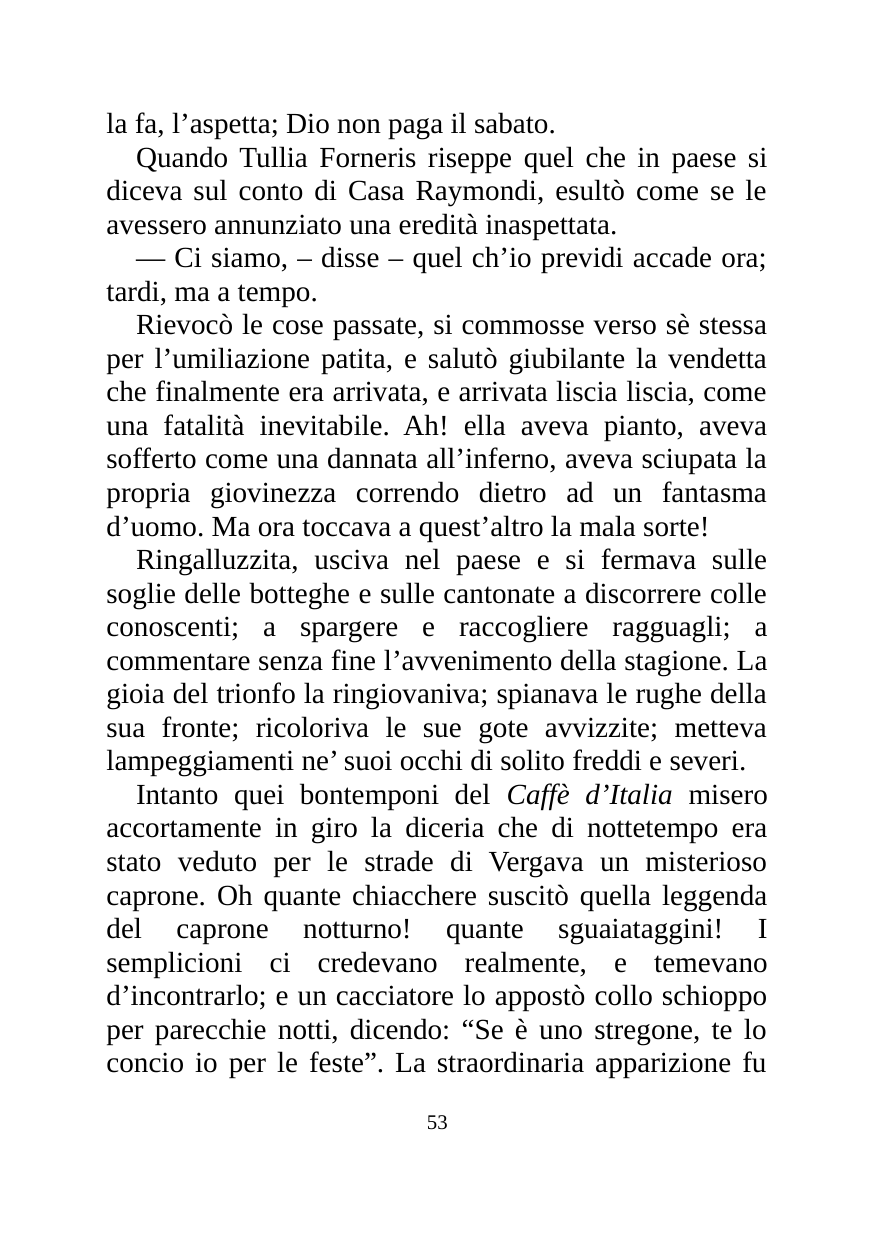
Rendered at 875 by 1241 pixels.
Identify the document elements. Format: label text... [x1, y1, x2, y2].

text la fa, l’aspetta; Dio non paga il sabato. [106, 106, 768, 140]
text Quando Tullia Forneris riseppe quel che in paese si diceva sul conto di Casa Raymondi, esultò come se le avessero annunziato una eredità inaspettata. [106, 140, 768, 240]
text Intanto quei bontemponi del Caffè d’Italia misero accortamente in giro la diceria che di nottetempo era stato veduto per le strade di Vergava un misterioso caprone. Oh quante chiacchere suscitò quella leggenda del caprone notturno! quante sguaiataggini! I semplicioni ci credevano realmente, e temevano d’incontrarlo; e un cacciatore lo appostò collo schioppo per parecchie notti, dicendo: “Se è uno stregone, te lo concio io per le feste”. La straordinaria apparizione fu [106, 777, 768, 1079]
text Ringalluzzita, usciva nel paese e si fermava sulle soglie delle botteghe e sulle cantonate a discorrere colle conoscenti; a spargere e raccogliere ragguagli; a commentare senza fine l’avvenimento della stagione. La gioia del trionfo la ringiovaniva; spianava le rughe della sua fronte; ricoloriva le sue gote avvizzite; metteva lampeggiamenti ne’ suoi occhi di solito freddi e severi. [106, 542, 768, 777]
text Rievocò le cose passate, si commosse verso sè stessa per l’umiliazione patita, e salutò giubilante la vendetta che finalmente era arrivata, e arrivata liscia liscia, come una fatalità inevitabile. Ah! ella aveva pianto, aveva sofferto come una dannata all’inferno, aveva sciupata la propria giovinezza correndo dietro ad un fantasma d’uomo. Ma ora toccava a quest’altro la mala sorte! [106, 307, 768, 542]
text — Ci siamo, – disse – quel ch’io previdi accade ora; tardi, ma a tempo. [106, 240, 768, 307]
